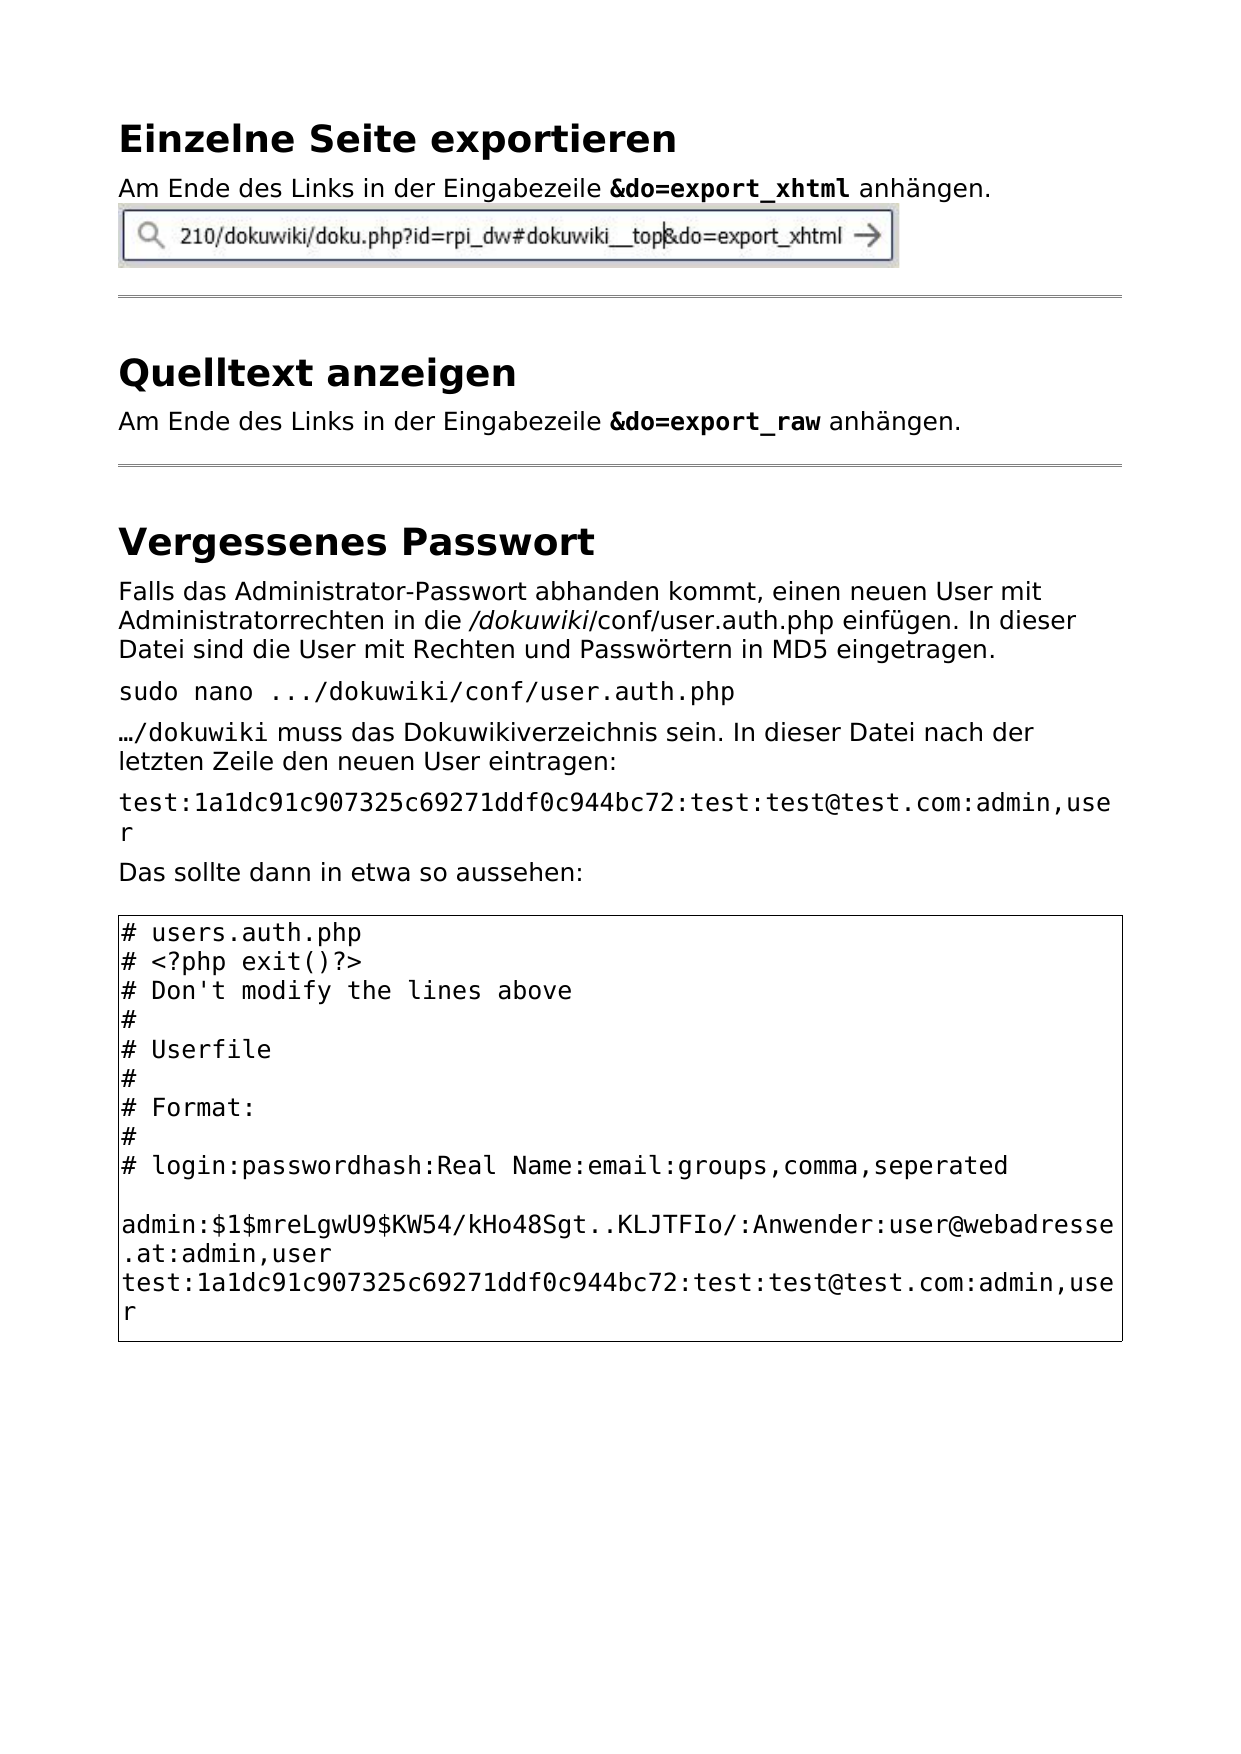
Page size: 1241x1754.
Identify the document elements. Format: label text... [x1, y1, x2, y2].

text Falls das Administrator-Passwort abhanden kommt, einen neuen User mit Administratorrechten in die /dokuwiki/conf/user.auth.php einfügen. In dieser Datei sind die User mit Rechten und Passwörtern in MD5 eingetragen. [118, 577, 1122, 664]
picture [118, 203, 900, 268]
text sudo nano .../dokuwiki/conf/user.auth.php [118, 677, 1122, 706]
text …/dokuwiki muss das Dokuwikiverzeichnis sein. In dieser Datei nach der letzten Zeile den neuen User eintragen: [118, 718, 1122, 776]
text Am Ende des Links in der Eingabezeile &do=export_xhtml anhängen. [118, 174, 1122, 268]
subtitle Quelltext anzeigen [118, 351, 1122, 395]
table_header # users.auth.php # <?php exit()?> # Don't modify the lines above # # Userfile # # Format: # # login:passwordhash:Real Name:email:groups,comma,seperated admin:$1$mreLgwU9$KW54/kHo48Sgt..KLJTFIo/:Anwender:user@webadresse.at:admin,user test:1a1dc91c907325c69271ddf0c944bc72:test:test@test.com:admin,user [119, 916, 1122, 1341]
subtitle Vergessenes Passwort [118, 521, 1122, 564]
text Das sollte dann in etwa so aussehen: [118, 859, 1122, 888]
subtitle Einzelne Seite exportieren [118, 118, 1122, 162]
text test:1a1dc91c907325c69271ddf0c944bc72:test:test@test.com:admin,user [118, 788, 1122, 847]
text Am Ende des Links in der Eingabezeile &do=export_raw anhängen. [118, 408, 1122, 437]
